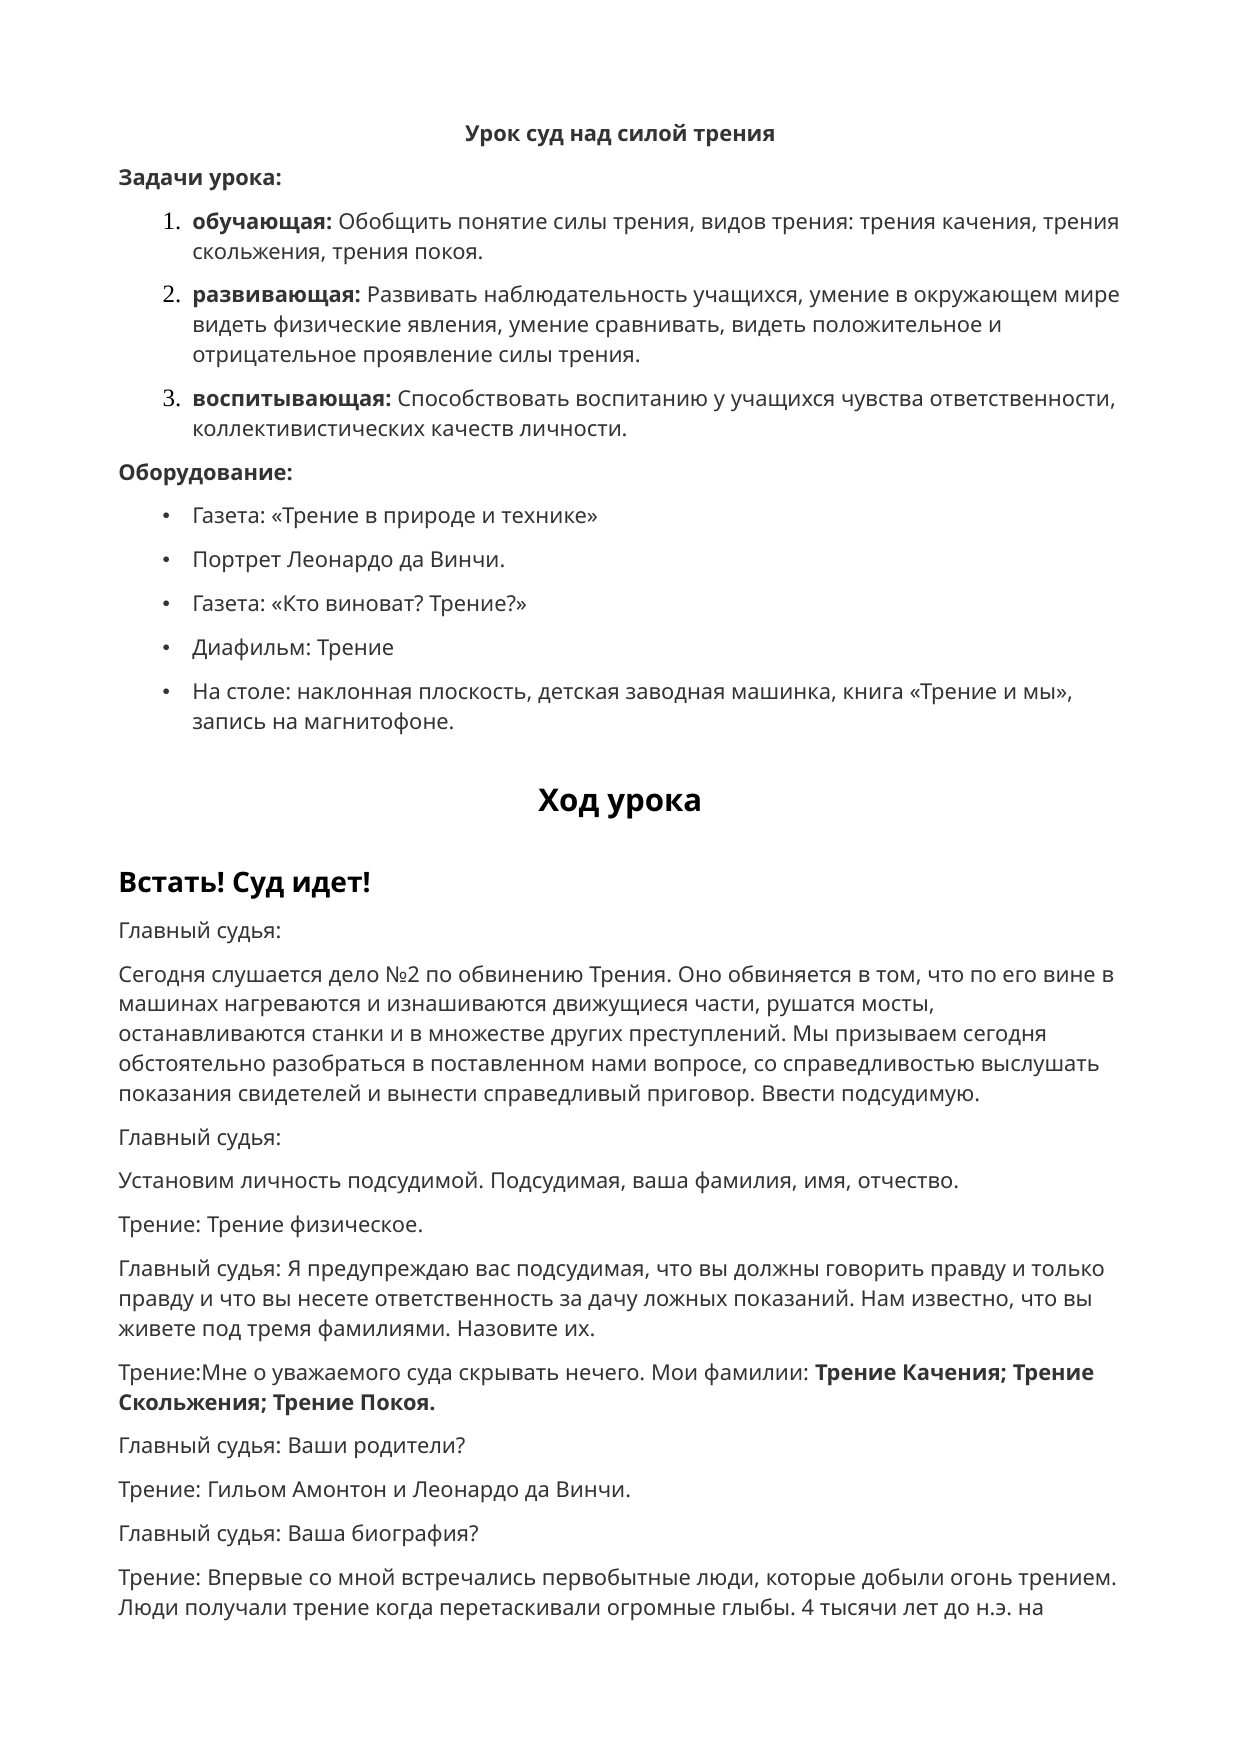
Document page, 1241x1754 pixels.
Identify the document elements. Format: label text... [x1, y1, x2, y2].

text Главный судья: Я предупреждаю вас подсудимая, что вы должны говорить правду и только правду и что вы несете ответственность за дачу ложных показаний. Нам известно, что вы живете под тремя фамилиями. Назовите их. [118, 1253, 1122, 1343]
list развивающая: Развивать наблюдательность учащихся, умение в окружающем мире видеть физические явления, умение сравнивать, видеть положительное и отрицательное проявление силы трения. [162, 279, 1122, 369]
list Портрет Леонардо да Винчи. [162, 544, 1122, 574]
text Трение: Впервые со мной встречались первобытные люди, которые добыли огонь трением. Люди получали трение когда перетаскивали огромные глыбы. 4 тысячи лет до н.э. на [118, 1562, 1122, 1621]
list Газета: «Кто виноват? Трение?» [162, 588, 1122, 618]
text Трение:Мне о уважаемого суда скрывать нечего. Мои фамилии: Трение Качения; Трение Скольжения; Трение Покоя. [118, 1357, 1122, 1416]
list обучающая: Обобщить понятие силы трения, видов трения: трения качения, трения скольжения, трения покоя. [162, 206, 1122, 265]
text Главный судья: Ваша биография? [118, 1518, 1122, 1548]
list Диафильм: Трение [162, 632, 1122, 662]
text Главный судья: Ваши родители? [118, 1430, 1122, 1460]
text Урок суд над силой трения [118, 118, 1122, 148]
text Задачи урока: [118, 162, 1122, 192]
text Установим личность подсудимой. Подсудимая, ваша фамилия, имя, отчество. [118, 1166, 1122, 1195]
text Оборудование: [118, 457, 1122, 486]
list воспитывающая: Способствовать воспитанию у учащихся чувства ответственности, коллективистических качеств личности. [162, 383, 1122, 442]
text Трение: Трение физическое. [118, 1209, 1122, 1239]
list На столе: наклонная плоскость, детская заводная машинка, книга «Трение и мы», запись на магнитофоне. [162, 676, 1122, 735]
list Газета: «Трение в природе и технике» [162, 500, 1122, 530]
text Трение: Гильом Амонтон и Леонардо да Винчи. [118, 1474, 1122, 1504]
text Главный судья: [118, 1122, 1122, 1151]
text Главный судья: [118, 915, 1122, 944]
subtitle Встать! Суд идет! [118, 862, 1122, 901]
subtitle Ход урока [118, 778, 1122, 820]
text Сегодня слушается дело №2 по обвинению Трения. Оно обвиняется в том, что по его вине в машинах нагреваются и изнашиваются движущиеся части, рушатся мосты, останавливаются станки и в множестве других преступлений. Мы призываем сегодня обстоятельно разобраться в поставленном нами вопросе, со справедливостью выслушать показания свидетелей и вынести справедливый приговор. Ввести подсудимую. [118, 959, 1122, 1108]
